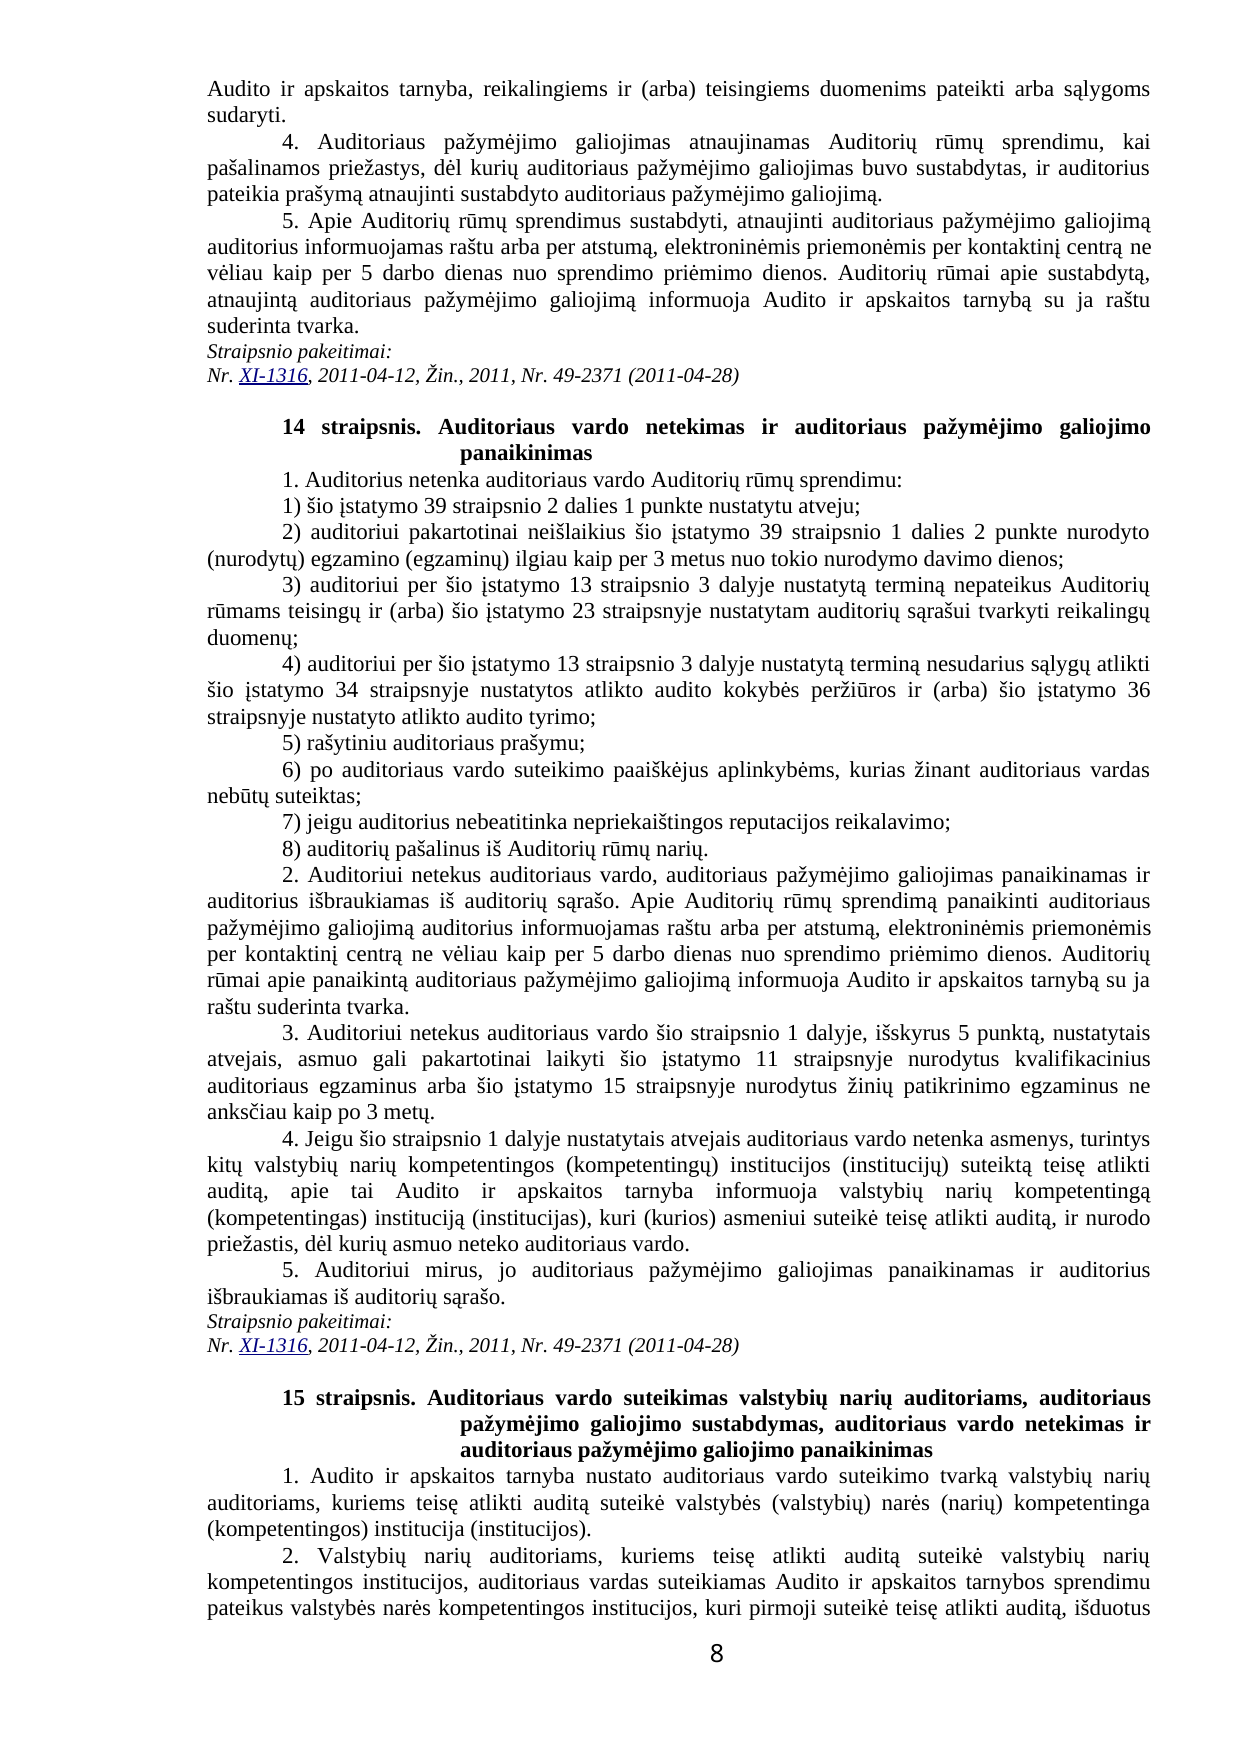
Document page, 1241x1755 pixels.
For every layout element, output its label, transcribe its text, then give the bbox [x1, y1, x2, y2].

text 2. Auditoriui netekus auditoriaus vardo, auditoriaus pažymėjimo galiojimas panaikinamas ir auditorius išbraukiamas iš auditorių sąrašo. Apie Auditorių rūmų sprendimą panaikinti auditoriaus pažymėjimo galiojimą auditorius informuojamas raštu arba per atstumą, elektroninėmis priemonėmis per kontaktinį centrą ne vėliau kaip per 5 darbo dienas nuo sprendimo priėmimo dienos. Auditorių rūmai apie panaikintą auditoriaus pažymėjimo galiojimą informuoja Audito ir apskaitos tarnybą su ja raštu suderinta tvarka. [207, 861, 1152, 1019]
text 7) jeigu auditorius nebeatitinka nepriekaištingos reputacijos reikalavimo; [207, 808, 1152, 835]
text 14 straipsnis. Auditoriaus vardo netekimas ir auditoriaus pažymėjimo galiojimo panaikinimas [282, 413, 1152, 466]
text Straipsnio pakeitimai: [207, 1309, 1152, 1333]
text 5. Auditoriui mirus, jo auditoriaus pažymėjimo galiojimas panaikinamas ir auditorius išbraukiamas iš auditorių sąrašo. [207, 1256, 1152, 1309]
text 5) rašytiniu auditoriaus prašymu; [207, 729, 1152, 756]
text 1. Audito ir apskaitos tarnyba nustato auditoriaus vardo suteikimo tvarką valstybių narių auditoriams, kuriems teisę atlikti auditą suteikė valstybės (valstybių) narės (narių) kompetentinga (kompetentingos) institucija (institucijos). [207, 1463, 1152, 1542]
text 5. Apie Auditorių rūmų sprendimus sustabdyti, atnaujinti auditoriaus pažymėjimo galiojimą auditorius informuojamas raštu arba per atstumą, elektroninėmis priemonėmis per kontaktinį centrą ne vėliau kaip per 5 darbo dienas nuo sprendimo priėmimo dienos. Auditorių rūmai apie sustabdytą, atnaujintą auditoriaus pažymėjimo galiojimą informuoja Audito ir apskaitos tarnybą su ja raštu suderinta tvarka. [207, 207, 1152, 338]
text 1. Auditorius netenka auditoriaus vardo Auditorių rūmų sprendimu: [207, 466, 1152, 492]
text 3) auditoriui per šio įstatymo 13 straipsnio 3 dalyje nustatytą terminą nepateikus Auditorių rūmams teisingų ir (arba) šio įstatymo 23 straipsnyje nustatytam auditorių sąrašui tvarkyti reikalingų duomenų; [207, 571, 1152, 650]
text 2. Valstybių narių auditoriams, kuriems teisę atlikti auditą suteikė valstybių narių kompetentingos institucijos, auditoriaus vardas suteikiamas Audito ir apskaitos tarnybos sprendimu pateikus valstybės narės kompetentingos institucijos, kuri pirmoji suteikė teisę atlikti auditą, išduotus [207, 1542, 1152, 1621]
text 2) auditoriui pakartotinai neišlaikius šio įstatymo 39 straipsnio 1 dalies 2 punkte nurodyto (nurodytų) egzamino (egzaminų) ilgiau kaip per 3 metus nuo tokio nurodymo davimo dienos; [207, 518, 1152, 571]
text 1) šio įstatymo 39 straipsnio 2 dalies 1 punkte nustatytu atveju; [207, 492, 1152, 518]
text 8) auditorių pašalinus iš Auditorių rūmų narių. [207, 835, 1152, 861]
text Straipsnio pakeitimai: [207, 338, 1152, 363]
text 6) po auditoriaus vardo suteikimo paaiškėjus aplinkybėms, kurias žinant auditoriaus vardas nebūtų suteiktas; [207, 756, 1152, 808]
text 4. Jeigu šio straipsnio 1 dalyje nustatytais atvejais auditoriaus vardo netenka asmenys, turintys kitų valstybių narių kompetentingos (kompetentingų) institucijos (institucijų) suteiktą teisę atlikti auditą, apie tai Audito ir apskaitos tarnyba informuoja valstybių narių kompetentingą (kompetentingas) instituciją (institucijas), kuri (kurios) asmeniui suteikė teisę atlikti auditą, ir nurodo priežastis, dėl kurių asmuo neteko auditoriaus vardo. [207, 1124, 1152, 1256]
text 3. Auditoriui netekus auditoriaus vardo šio straipsnio 1 dalyje, išskyrus 5 punktą, nustatytais atvejais, asmuo gali pakartotinai laikyti šio įstatymo 11 straipsnyje nurodytus kvalifikacinius auditoriaus egzaminus arba šio įstatymo 15 straipsnyje nurodytus žinių patikrinimo egzaminus ne anksčiau kaip po 3 metų. [207, 1019, 1152, 1124]
text Nr. XI-1316, 2011-04-12, Žin., 2011, Nr. 49-2371 (2011-04-28) [207, 363, 1152, 387]
text 15 straipsnis. Auditoriaus vardo suteikimas valstybių narių auditoriams, auditoriaus pažymėjimo galiojimo sustabdymas, auditoriaus vardo netekimas ir auditoriaus pažymėjimo galiojimo panaikinimas [282, 1383, 1152, 1463]
text 4) auditoriui per šio įstatymo 13 straipsnio 3 dalyje nustatytą terminą nesudarius sąlygų atlikti šio įstatymo 34 straipsnyje nustatytos atlikto audito kokybės peržiūros ir (arba) šio įstatymo 36 straipsnyje nustatyto atlikto audito tyrimo; [207, 650, 1152, 729]
text Nr. XI-1316, 2011-04-12, Žin., 2011, Nr. 49-2371 (2011-04-28) [207, 1333, 1152, 1357]
text Audito ir apskaitos tarnyba, reikalingiems ir (arba) teisingiems duomenims pateikti arba sąlygoms sudaryti. [207, 75, 1152, 128]
text 4. Auditoriaus pažymėjimo galiojimas atnaujinamas Auditorių rūmų sprendimu, kai pašalinamos priežastys, dėl kurių auditoriaus pažymėjimo galiojimas buvo sustabdytas, ir auditorius pateikia prašymą atnaujinti sustabdyto auditoriaus pažymėjimo galiojimą. [207, 128, 1152, 207]
